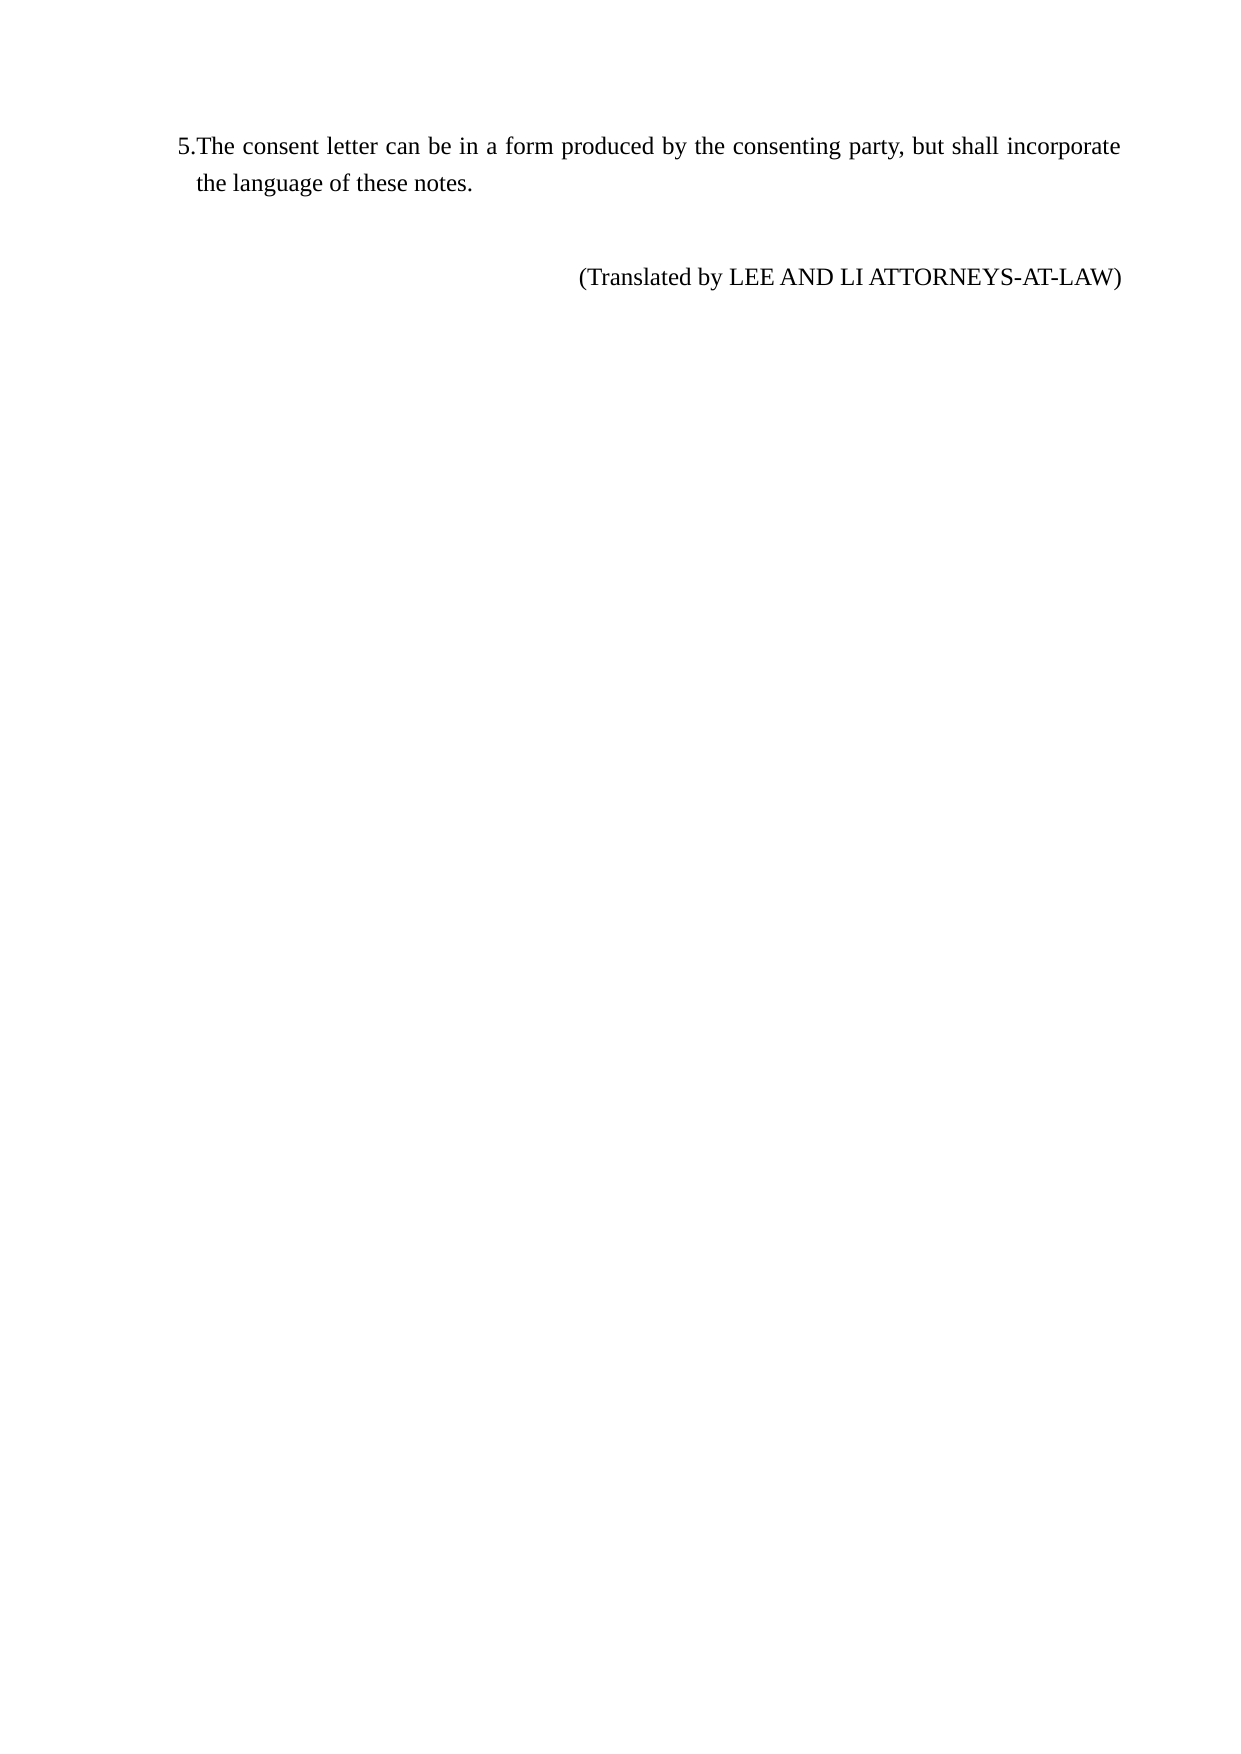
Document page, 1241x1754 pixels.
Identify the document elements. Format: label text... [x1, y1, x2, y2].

text 5.The consent letter can be in a form produced by the consenting party, but shall incorporate the language of these notes. [177, 127, 1122, 202]
text (Translated by LEE AND LI ATTORNEYS-AT-LAW) [177, 258, 1122, 296]
